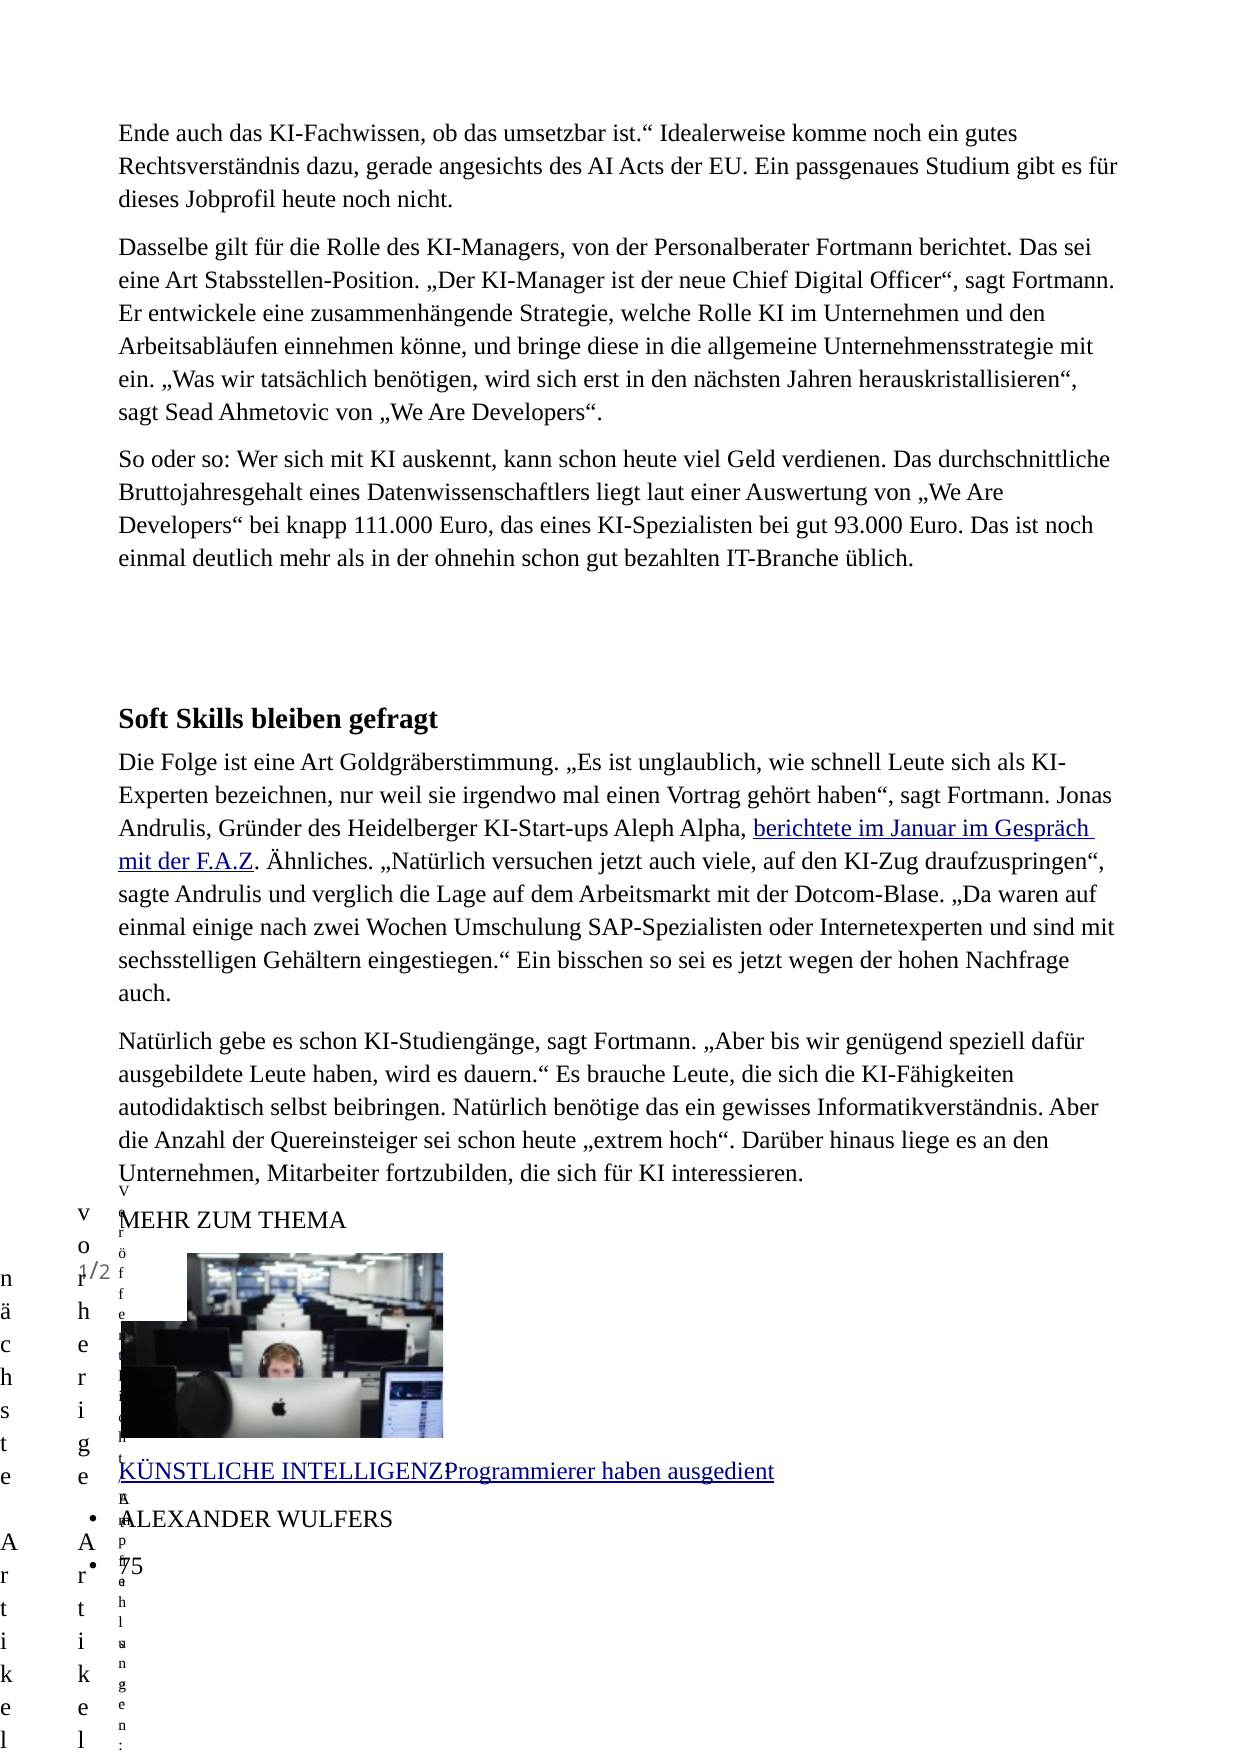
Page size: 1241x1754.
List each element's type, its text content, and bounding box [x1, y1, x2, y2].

text MEHR ZUM THEMA [121, 1205, 1122, 1234]
text KÜNSTLICHE INTELLIGENZProgrammierer haben ausgedient [121, 1456, 1122, 1485]
text 1/2 [80, 1253, 118, 1287]
list 75 [121, 1551, 1122, 1580]
text Die Folge ist eine Art Goldgräberstimmung. „Es ist unglaublich, wie schnell Leute sich als KI-Experten bezeichnen, nur weil sie irgendwo mal einen Vortrag gehört haben“, sagt Fortmann. Jonas Andrulis, Gründer des Heidelberger KI-Start-ups Aleph Alpha, berichtete im Januar im Gespräch mit der F.A.Z. Ähnliches. „Natürlich versuchen jetzt auch viele, auf den KI-Zug draufzuspringen“, sagte Andrulis und verglich die Lage auf dem Arbeitsmarkt mit der Dotcom-Blase. „Da waren auf einmal einige nach zwei Wochen Umschulung SAP-Spezialisten oder Internetexperten und sind mit sechsstelligen Gehältern eingestiegen.“ Ein bisschen so sei es jetzt wegen der hohen Nachfrage auch. [118, 747, 1122, 1007]
text 1/2 [0, 1253, 77, 1287]
text Ende auch das KI-Fachwissen, ob das umsetzbar ist.“ Idealerweise komme noch ein gutes Rechtsverständnis dazu, gerade angesichts des AI Acts der EU. Ein passgenaues Studium gibt es für dieses Jobprofil heute noch nicht. [118, 118, 1122, 213]
text Natürlich gebe es schon KI-Studiengänge, sagt Fortmann. „Aber bis wir genügend speziell dafür ausgebildete Leute haben, wird es dauern.“ Es brauche Leute, die sich die KI-Fähigkeiten autodidaktisch selbst beibringen. Natürlich benötige das ein gewisses Informatikverständnis. Aber die Anzahl der Quereinsteiger sei schon heute „extrem hoch“. Darüber hinaus liege es an den Unternehmen, Mitarbeiter fortzubilden, die sich für KI interessieren. [118, 1026, 1122, 1187]
picture [121, 1253, 444, 1438]
text 1/2 [121, 1253, 187, 1287]
text Dasselbe gilt für die Rolle des KI-Managers, von der Personalberater Fortmann berichtet. Das sei eine Art Stabsstellen-Position. „Der KI-Manager ist der neue Chief Digital Officer“, sagt Fortmann. Er entwickele eine zusammenhängende Strategie, welche Rolle KI im Unternehmen und den Arbeitsabläufen einnehmen könne, und bringe diese in die allgemeine Unternehmensstrategie mit ein. „Was wir tatsächlich benötigen, wird sich erst in den nächsten Jahren herauskristallisieren“, sagt Sead Ahmetovic von „We Are Developers“. [118, 232, 1122, 426]
subtitle Soft Skills bleiben gefragt [118, 701, 1122, 734]
list ALEXANDER WULFERS [121, 1504, 1122, 1533]
text So oder so: Wer sich mit KI auskennt, kann schon heute viel Geld verdienen. Das durchschnittliche Bruttojahresgehalt eines Datenwissenschaftlers liegt laut einer Auswertung von „We Are Developers“ bei knapp 111.000 Euro, das eines KI-Spezialisten bei gut 93.000 Euro. Das ist noch einmal deutlich mehr als in der ohnehin schon gut bezahlten IT-Branche üblich. [118, 444, 1122, 572]
